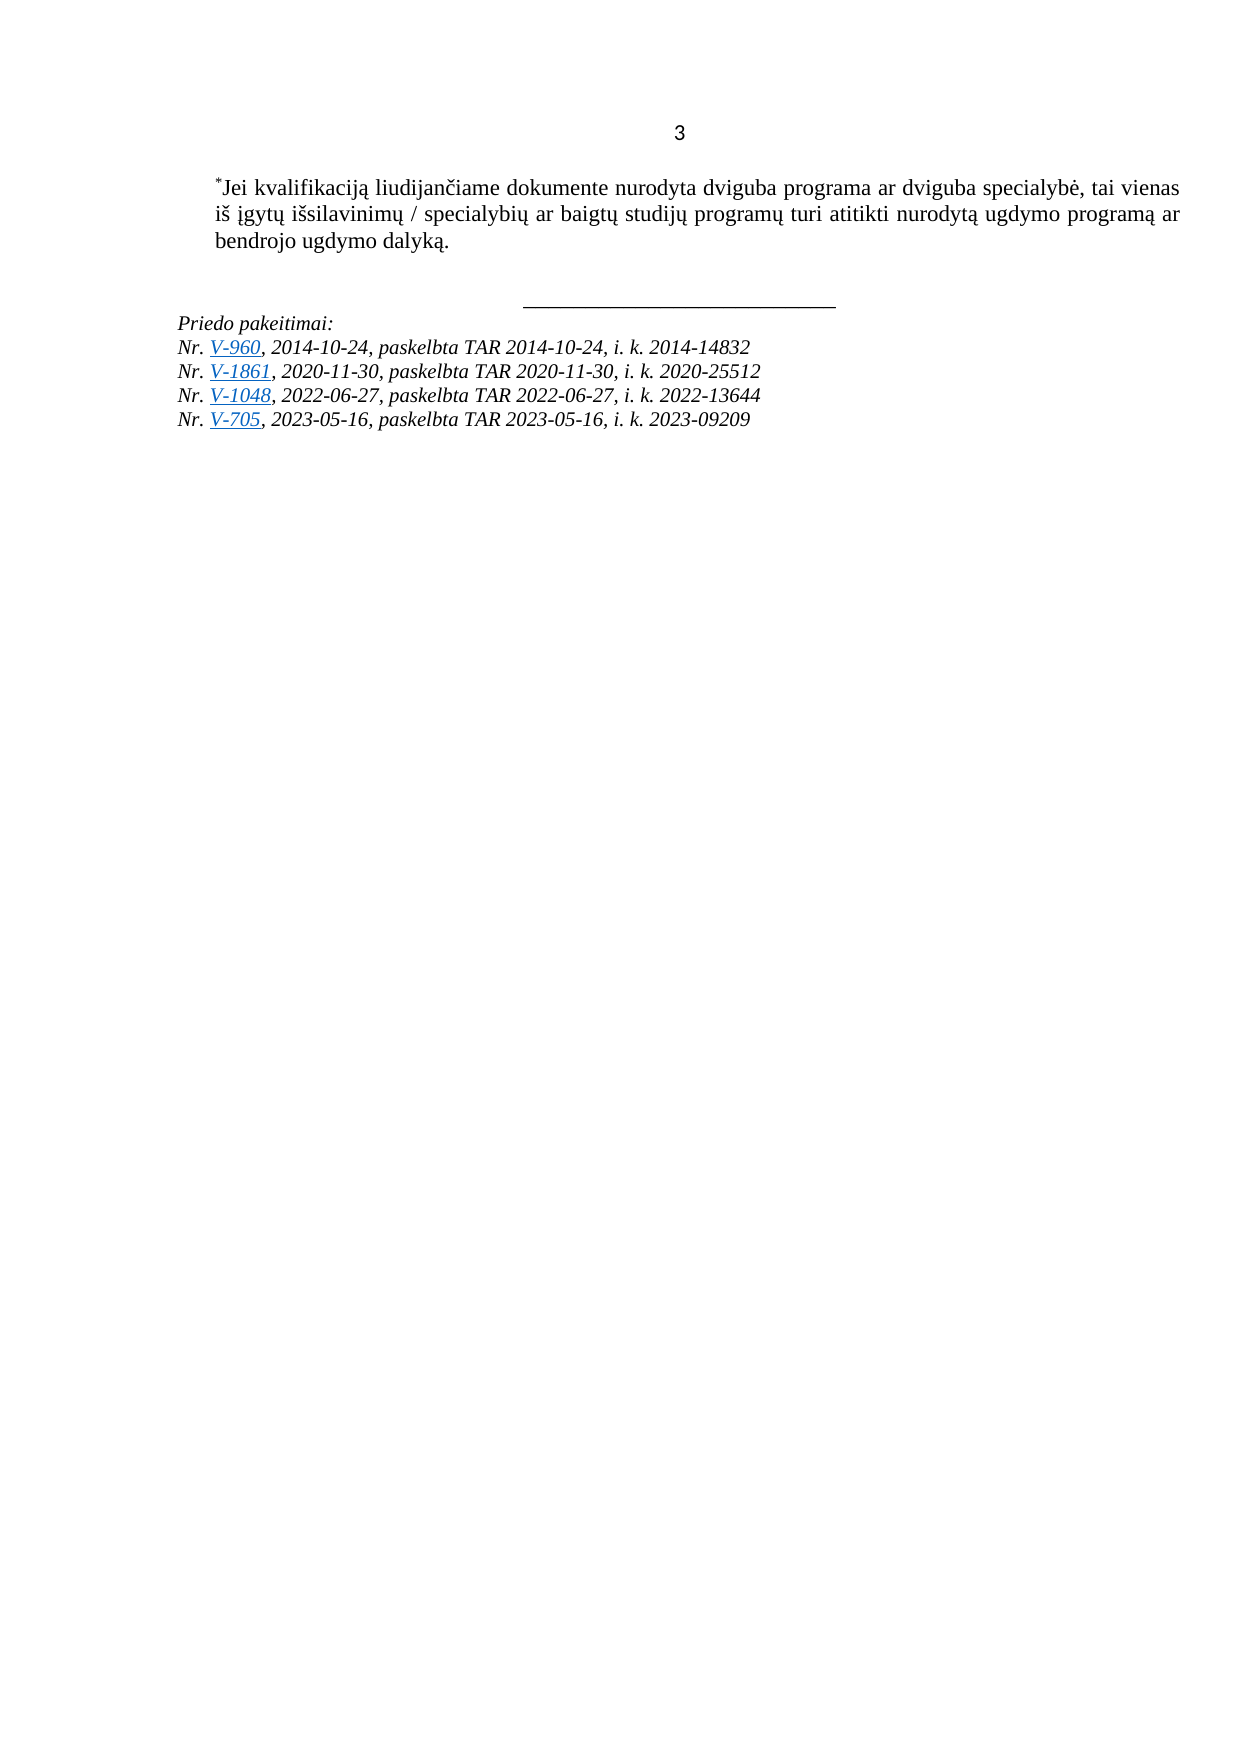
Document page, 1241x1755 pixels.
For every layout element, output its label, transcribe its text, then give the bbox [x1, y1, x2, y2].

text Nr. V-1048, 2022-06-27, paskelbta TAR 2022-06-27, i. k. 2022-13644 [177, 383, 1181, 407]
text Nr. V-705, 2023-05-16, paskelbta TAR 2023-05-16, i. k. 2023-09209 [177, 407, 1181, 431]
text Priedo pakeitimai: [177, 311, 1181, 335]
text Nr. V-1861, 2020-11-30, paskelbta TAR 2020-11-30, i. k. 2020-25512 [177, 359, 1181, 383]
text Nr. V-960, 2014-10-24, paskelbta TAR 2014-10-24, i. k. 2014-14832 [177, 335, 1181, 359]
text _________________________ [177, 282, 1181, 311]
text *Jei kvalifikaciją liudijančiame dokumente nurodyta dviguba programa ar dviguba specialybė, tai vienas iš įgytų išsilavinimų / specialybių ar baigtų studijų programų turi atitikti nurodytą ugdymo programą ar bendrojo ugdymo dalyką. [215, 174, 1181, 253]
